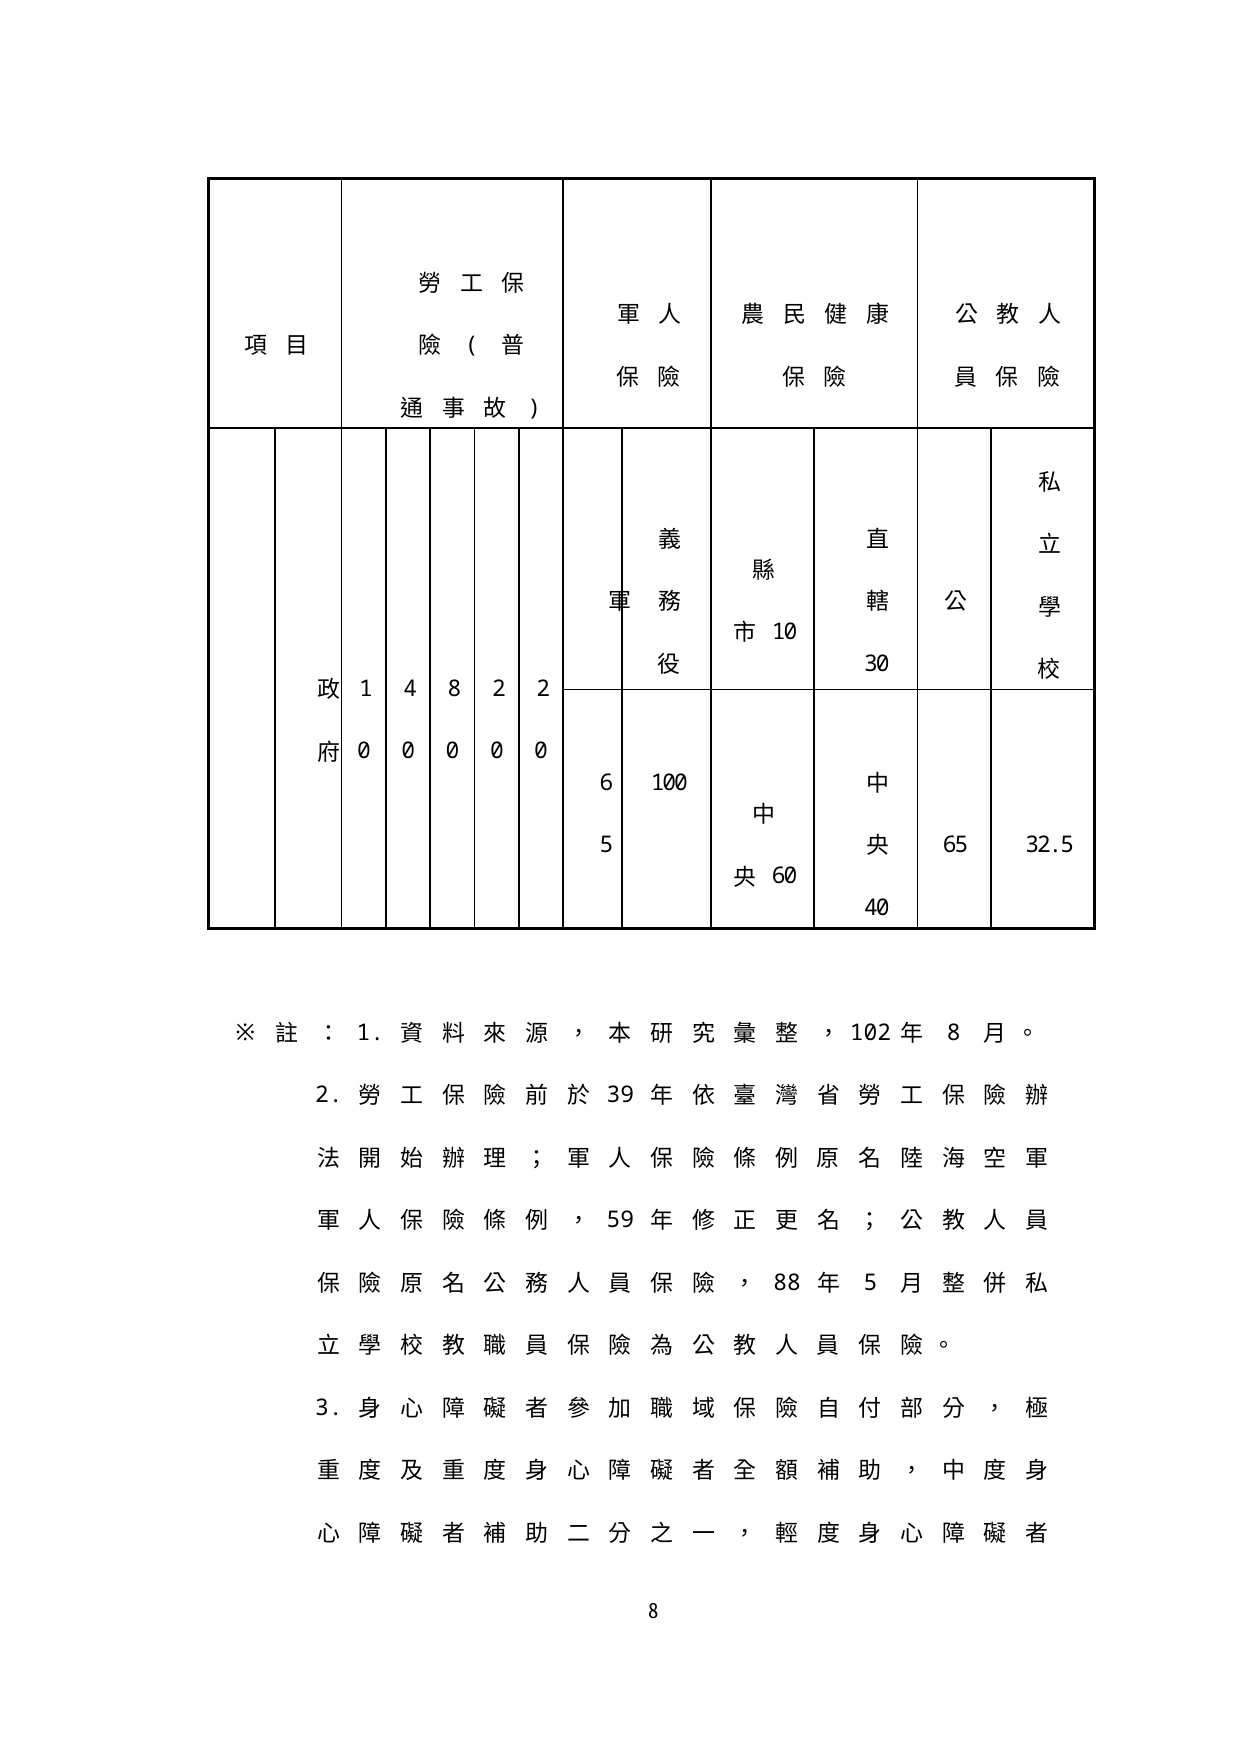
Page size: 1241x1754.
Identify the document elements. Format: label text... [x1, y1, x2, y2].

table_cell 10 [342, 429, 385, 927]
table_cell 80 [431, 429, 474, 927]
text 2.勞工保險前於39年依臺灣省勞工保險辦法開始辦理；軍人保險條例原名陸海空軍軍人保險條例，59年修正更名；公教人員保險原名公務人員保險，88年5月整併私立學校教職員保險為公教人員保險。 [271, 1052, 1058, 1365]
table_cell 政府 [276, 429, 341, 927]
table_cell 20 [475, 429, 518, 927]
table_cell 軍 [564, 429, 621, 689]
table_cell 中央60 [712, 690, 813, 927]
table_cell 32.5 [992, 690, 1093, 927]
table_header 勞工保險(普通事故) [342, 180, 562, 427]
table_cell [210, 429, 274, 927]
table_header 軍人保險 [564, 180, 710, 427]
table_cell 20 [520, 429, 562, 927]
table_header 公教人員保險 [918, 180, 1093, 427]
table_cell 私立學校 [992, 429, 1093, 689]
table_cell 公 [918, 429, 990, 689]
text 3.身心障礙者參加職域保險自付部分，極重度及重度身心障礙者全額補助，中度身心障礙者補助二分之一，輕度身心障礙者 [271, 1365, 1058, 1552]
text ※註：1.資料來源，本研究彙整，102年8月。 [198, 990, 1058, 1052]
table_cell 100 [623, 690, 710, 927]
table_cell 40 [387, 429, 429, 927]
table_cell 65 [564, 690, 621, 927]
table_header 項目 [210, 180, 341, 427]
table_cell 中央40 [815, 690, 917, 927]
table_cell 縣市10 [712, 429, 813, 689]
table_header 農民健康保險 [712, 180, 917, 427]
table_cell 義務役 [623, 429, 710, 689]
table_cell 直轄30 [815, 429, 917, 689]
table_cell 65 [918, 690, 990, 927]
